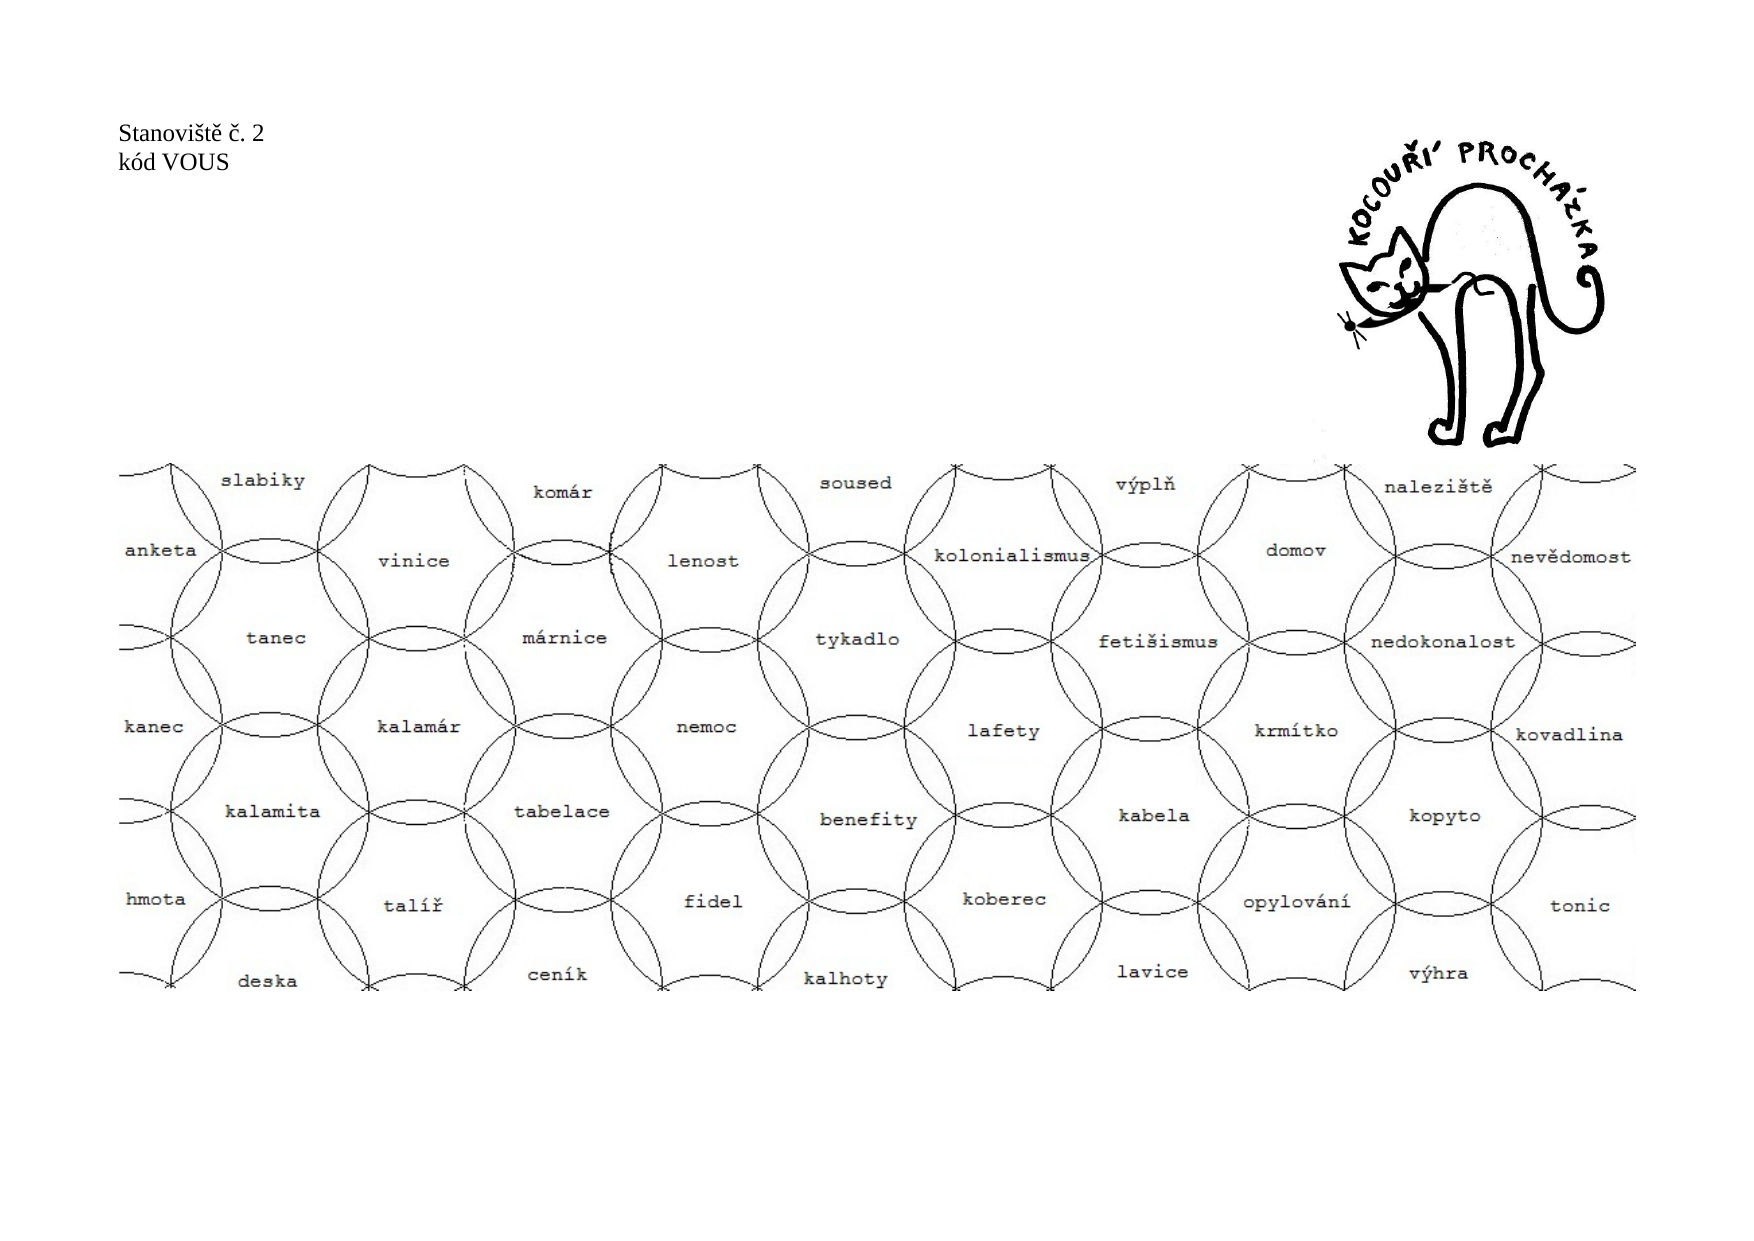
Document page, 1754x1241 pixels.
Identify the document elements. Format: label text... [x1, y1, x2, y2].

text kód VOUS [118, 147, 1312, 176]
text Stanoviště č. 2 [118, 118, 1312, 147]
picture [118, 118, 1636, 991]
